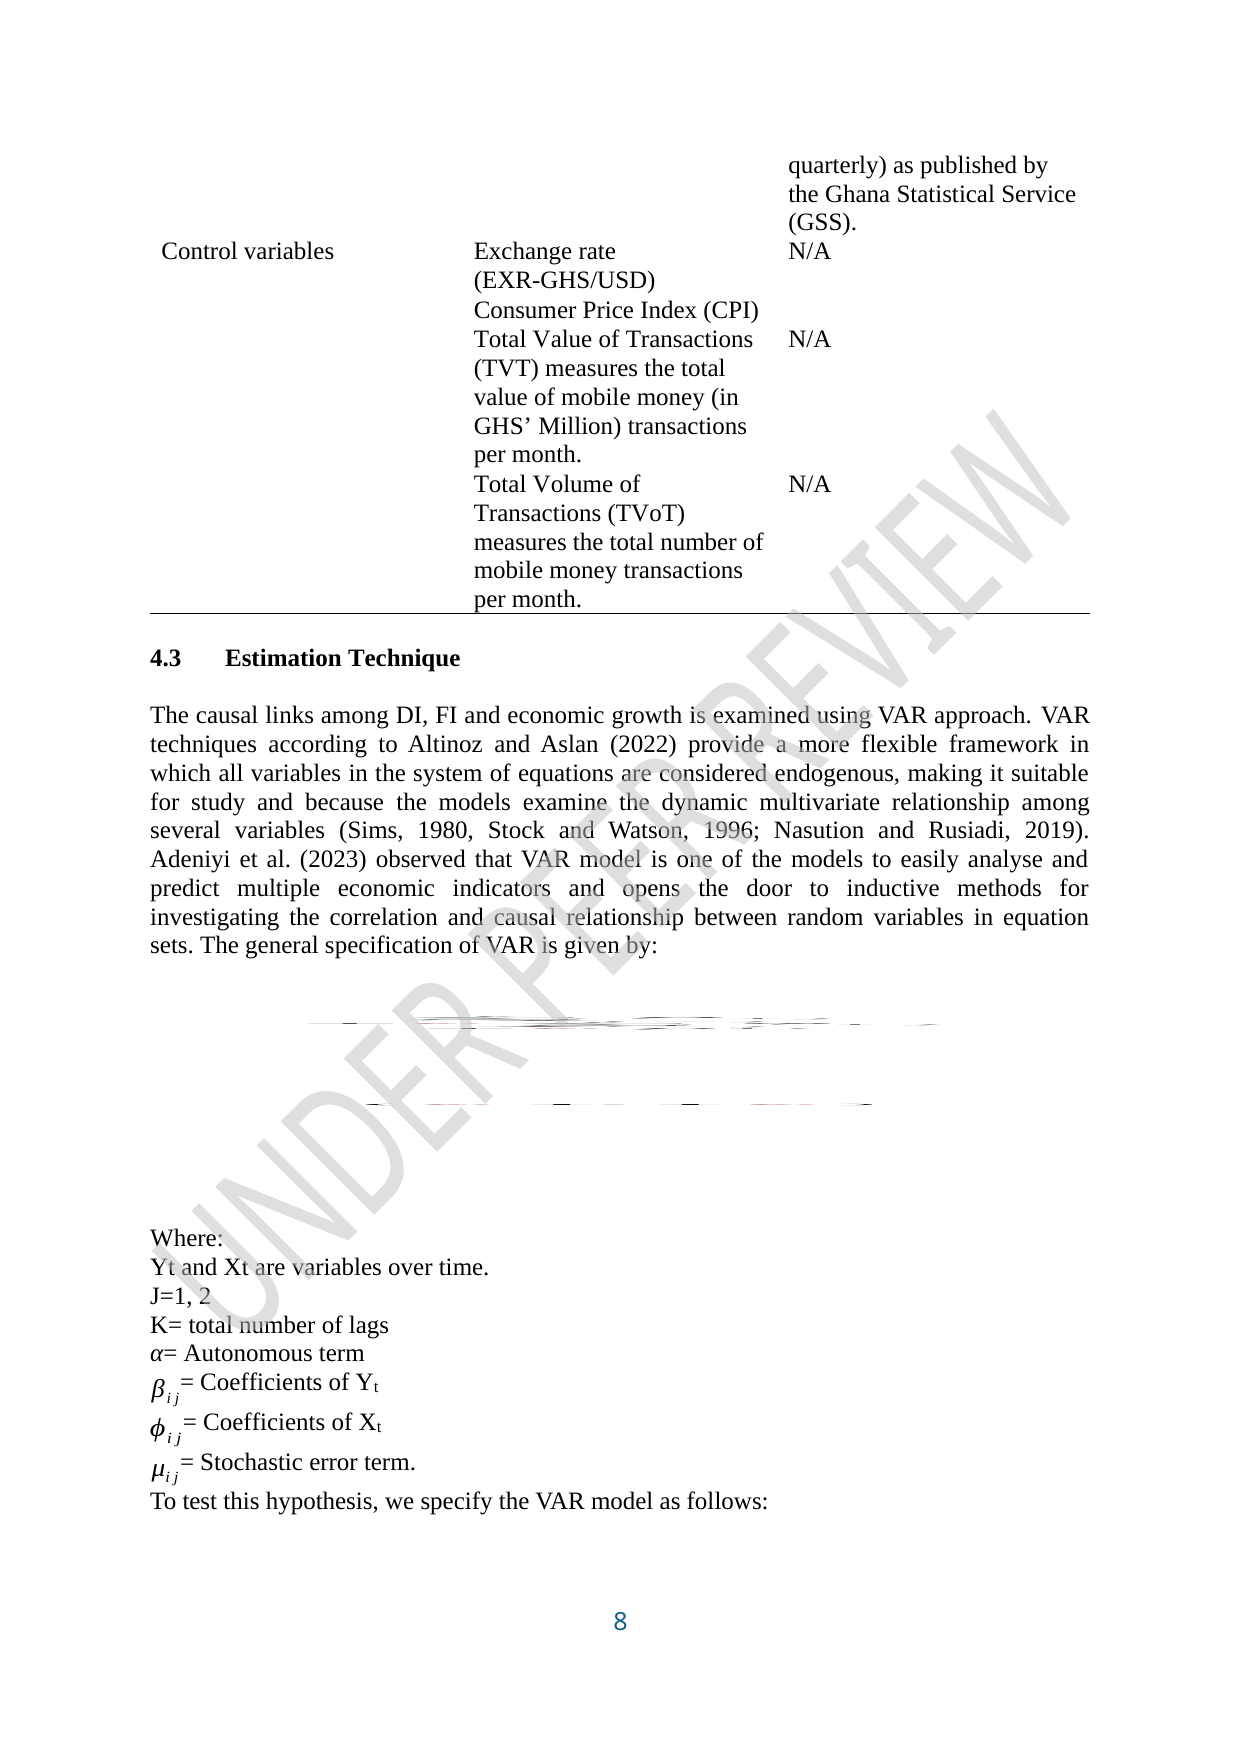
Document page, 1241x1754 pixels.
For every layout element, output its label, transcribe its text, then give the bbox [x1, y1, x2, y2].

table_cell [777, 294, 1090, 323]
table_cell [462, 150, 777, 236]
text Yt and Xt are variables over time. [150, 1252, 180, 1281]
table_cell N/A [777, 236, 1090, 294]
text Where: [150, 1223, 231, 1252]
text = Coefficients of Xt [150, 1407, 1090, 1447]
table_cell Control variables [150, 236, 462, 613]
table_cell Total Volume of Transactions (TVoT) measures the total number of mobile money transactions per month. [462, 468, 777, 613]
text J=1, 2 [199, 1281, 266, 1310]
text J=1, 2 [150, 1281, 209, 1310]
text [765, 643, 873, 672]
text [851, 643, 887, 667]
table_cell Total Value of Transactions (TVT) measures the total value of mobile money (in GHS’ Million) transactions per month. [462, 324, 777, 468]
table_cell Consumer Price Index (CPI) [462, 294, 777, 323]
table_cell [150, 150, 462, 236]
text = Coefficients of Yt [150, 1367, 1090, 1407]
text = Stochastic error term. [150, 1447, 1090, 1486]
text α= Autonomous term [150, 1338, 1090, 1367]
text 4.3 Estimation Technique [150, 643, 760, 672]
text [887, 643, 1090, 672]
table_cell Exchange rate (EXR-GHS/USD) [462, 236, 777, 294]
text To test this hypothesis, we specify the VAR model as follows: [150, 1486, 1090, 1515]
text Where: [267, 1223, 1090, 1252]
text J=1, 2 [274, 1281, 1090, 1310]
text Where: [220, 1223, 279, 1252]
table_cell quarterly) as published by the Ghana Statistical Service (GSS). [777, 150, 1090, 236]
text Yt and Xt are variables over time. [249, 1252, 308, 1281]
text K= total number of lags [150, 1310, 1090, 1338]
text Yt and Xt are variables over time. [296, 1252, 1090, 1281]
table_cell N/A [777, 324, 1090, 468]
text The causal links among DI, FI and economic growth is examined using VAR approach. VAR techniques according to Altinoz and Aslan (2022) provide a more flexible framework in which all variables in the system of equations are considered endogenous, making it suitable for study and because the models examine the dynamic multivariate relationship among several variables (Sims, 1980, Stock and Watson, 1996; Nasution and Rusiadi, 2019). Adeniyi et al. (2023) observed that VAR model is one of the models to easily analyse and predict multiple economic indicators and opens the door to inductive methods for investigating the correlation and causal relationship between random variables in equation sets. The general specification of VAR is given by: [150, 700, 1090, 959]
text Yt and Xt are variables over time. [170, 1252, 259, 1281]
table_cell N/A [777, 468, 1090, 613]
